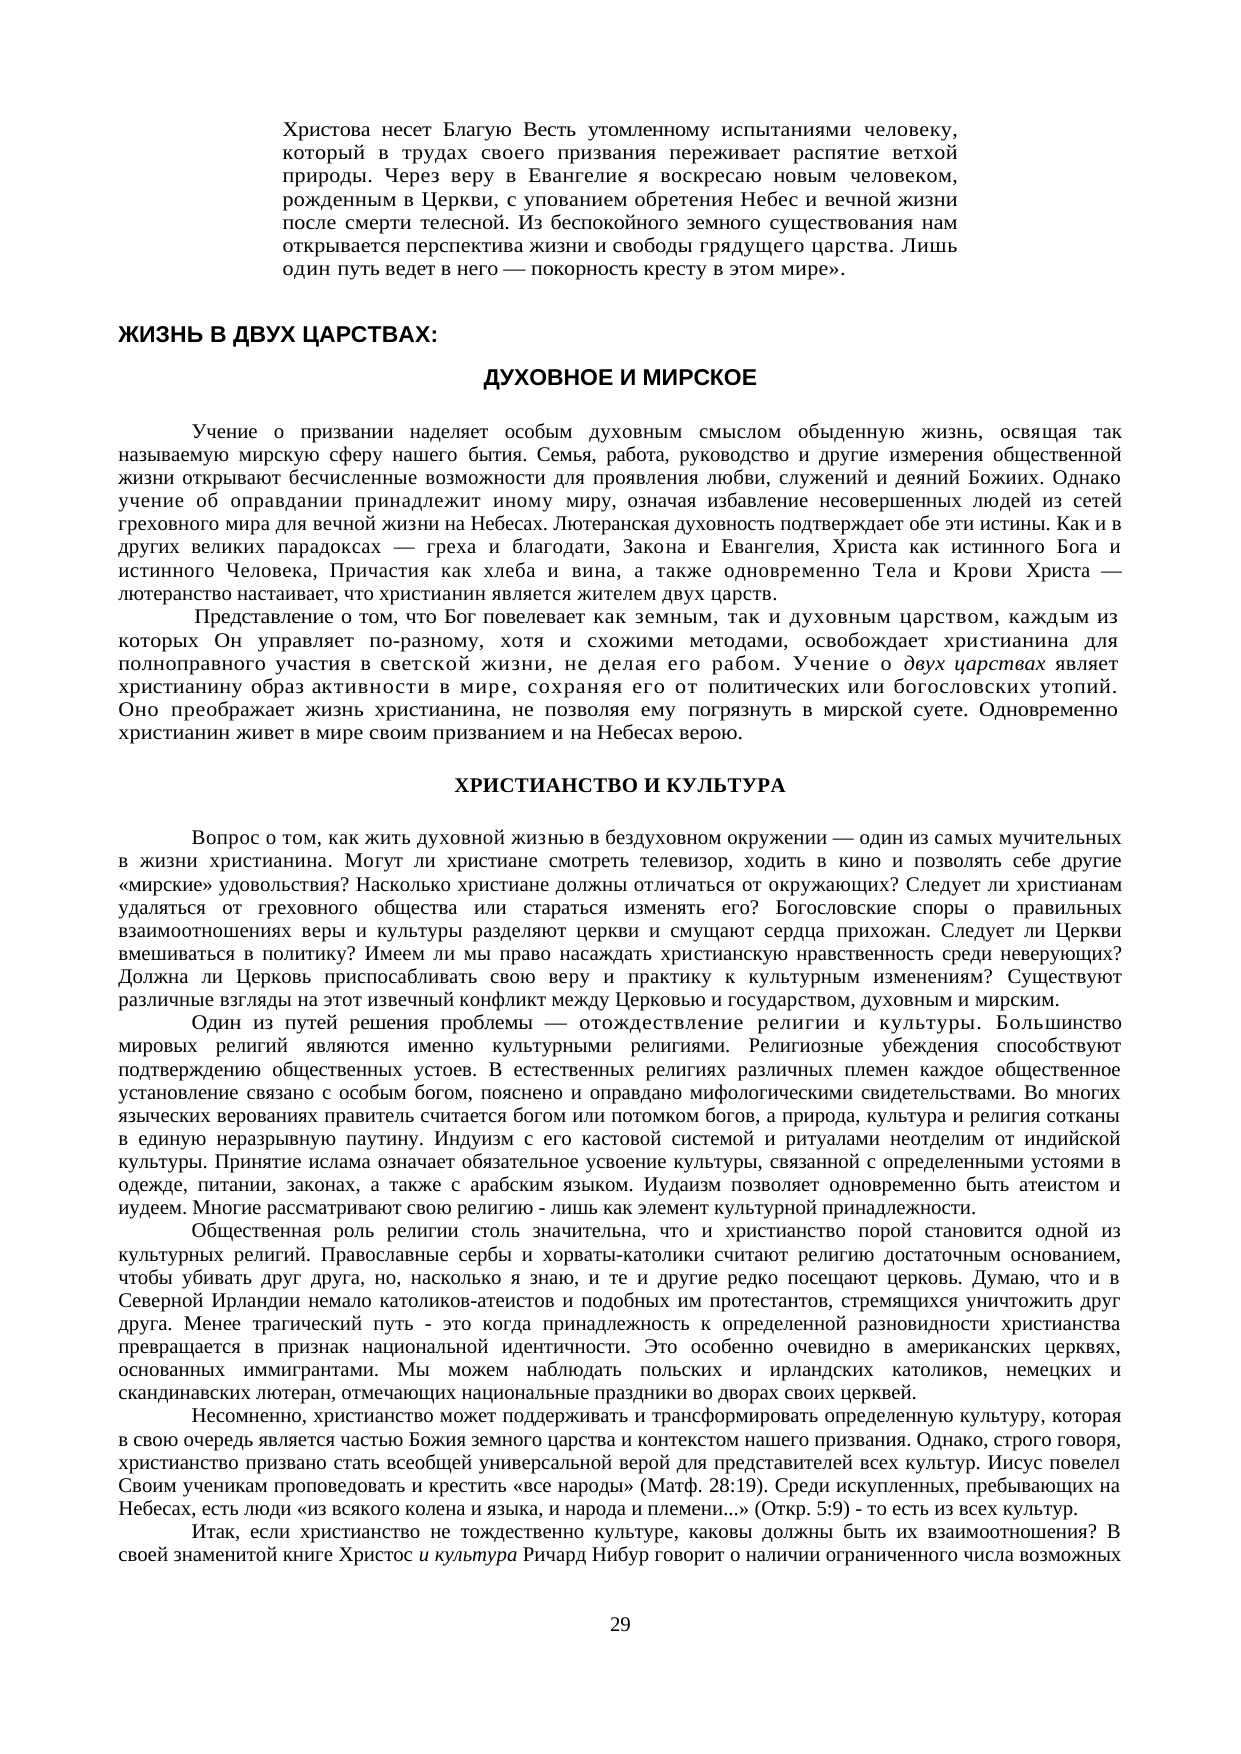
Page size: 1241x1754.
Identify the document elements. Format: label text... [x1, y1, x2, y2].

subtitle ДУХОВНОЕ И МИРСКОЕ [118, 365, 1122, 390]
text Христова несет Благую Весть утомленному испытаниями человеку, который в трудах своего призвания переживает распятие ветхой природы. Через веру в Евангелие я воскресаю новым человеком, рожденным в Церкви, с упованием обретения Небес и вечной жизни после смерти телесной. Из беспокойного земного существования нам открывается перспектива жизни и свободы грядущего царства. Лишь один путь ведет в него — покорность кресту в этом мире». [282, 118, 958, 280]
text Общественная роль религии столь значительна, что и христианство порой становится одной из культурных религий. Православные сербы и хорваты-католики считают религию достаточным основанием, чтобы убивать друг друга, но, насколько я знаю, и те и другие редко посещают церковь. Думаю, что и в Северной Ирландии немало католиков-атеистов и подобных им протестантов, стремящихся уничтожить друг друга. Менее трагический путь - это когда принадлежность к определенной разновидности христианства превращается в признак национальной идентичности. Это особенно очевидно в американских церквях, основанных иммигрантами. Мы можем наблюдать польских и ирландских католиков, немецких и скандинавских лютеран, отмечающих национальные праздники во дворах своих церквей. [118, 1219, 1122, 1404]
text Представление о том, что Бог повелевает как земным, так и духовным царством, каждым из которых Он управляет по-разному, хотя и схожими методами, освобождает христианина для полноправного участия в светской жизни, не делая его рабом. Учение о двух царствах являет христианину образ активности в мире, сохраняя его от политических или богословских утопий. Оно преображает жизнь христианина, не позволяя ему погрязнуть в мирской суете. Одновременно христианин живет в мире своим призванием и на Небесах верою. [118, 605, 1118, 744]
text Несомненно, христианство может поддерживать и трансформировать определенную культуру, которая в свою очередь является частью Божия земного царства и контекстом нашего призвания. Однако, строго говоря, христианство призвано стать всеобщей универсальной верой для представителей всех культур. Иисус повелел Своим ученикам проповедовать и крестить «все народы» (Матф. 28:19). Среди искупленных, пребывающих на Небесах, есть люди «из всякого колена и языка, и народа и племени...» (Откр. 5:9) - то есть из всех культур. [118, 1404, 1122, 1520]
text Учение о призвании наделяет особым духовным смыслом обыденную жизнь, освящая так называемую мирскую сферу нашего бытия. Семья, работа, руководство и другие измерения общественной жизни открывают бесчисленные возможности для проявления любви, служений и деяний Божиих. Однако учение об оправдании принадлежит иному миру, означая избавление несовершенных людей из сетей греховного мира для вечной жизни на Небесах. Лютеранская духовность подтверждает обе эти истины. Как и в других великих парадоксах — греха и благодати, Закона и Евангелия, Христа как истинного Бога и истинного Человека, Причастия как хлеба и вина, а также одновременно Тела и Крови Христа — лютеранство настаивает, что христианин является жителем двух царств. [118, 420, 1122, 605]
subtitle ЖИЗНЬ В ДВУХ ЦАРСТВАХ: [118, 321, 1122, 347]
text Итак, если христианство не тождественно культуре, каковы должны быть их взаимоотношения? В своей знаменитой книге Христос и культура Ричард Нибур говорит о наличии ограниченного числа возможных [118, 1520, 1122, 1566]
text Один из путей решения проблемы — отождествление религии и культуры. Большинство мировых религий являются именно культурными религиями. Религиозные убеждения способствуют подтверждению общественных устоев. В естественных религиях различных племен каждое общественное установление связано с особым богом, пояснено и оправдано мифологическими свидетельствами. Во многих языческих верованиях правитель считается богом или потомком богов, а природа, культура и религия сотканы в единую неразрывную паутину. Индуизм с его кастовой системой и ритуалами неотделим от индийской культуры. Принятие ислама означает обязательное усвоение культуры, связанной с определенными устоями в одежде, питании, законах, а также с арабским языком. Иудаизм позволяет одновременно быть атеистом и иудеем. Многие рассматривают свою религию - лишь как элемент культурной принадлежности. [118, 1011, 1122, 1219]
text ХРИСТИАНСТВО И КУЛЬТУРА [118, 773, 1122, 797]
text Вопрос о том, как жить духовной жизнью в бездуховном окружении — один из самых мучительных в жизни христианина. Могут ли христиане смотреть телевизор, ходить в кино и позволять себе другие «мирские» удовольствия? Насколько христиане должны отличаться от окружающих? Следует ли христианам удаляться от греховного общества или стараться изменять его? Богословские споры о правильных взаимоотношениях веры и культуры разделяют церкви и смущают сердца прихожан. Следует ли Церкви вмешиваться в политику? Имеем ли мы право насаждать христианскую нравственность среди неверующих? Должна ли Церковь приспосабливать свою веру и практику к культурным изменениям? Существуют различные взгляды на этот извечный конфликт между Церковью и государством, духовным и мирским. [118, 826, 1122, 1011]
